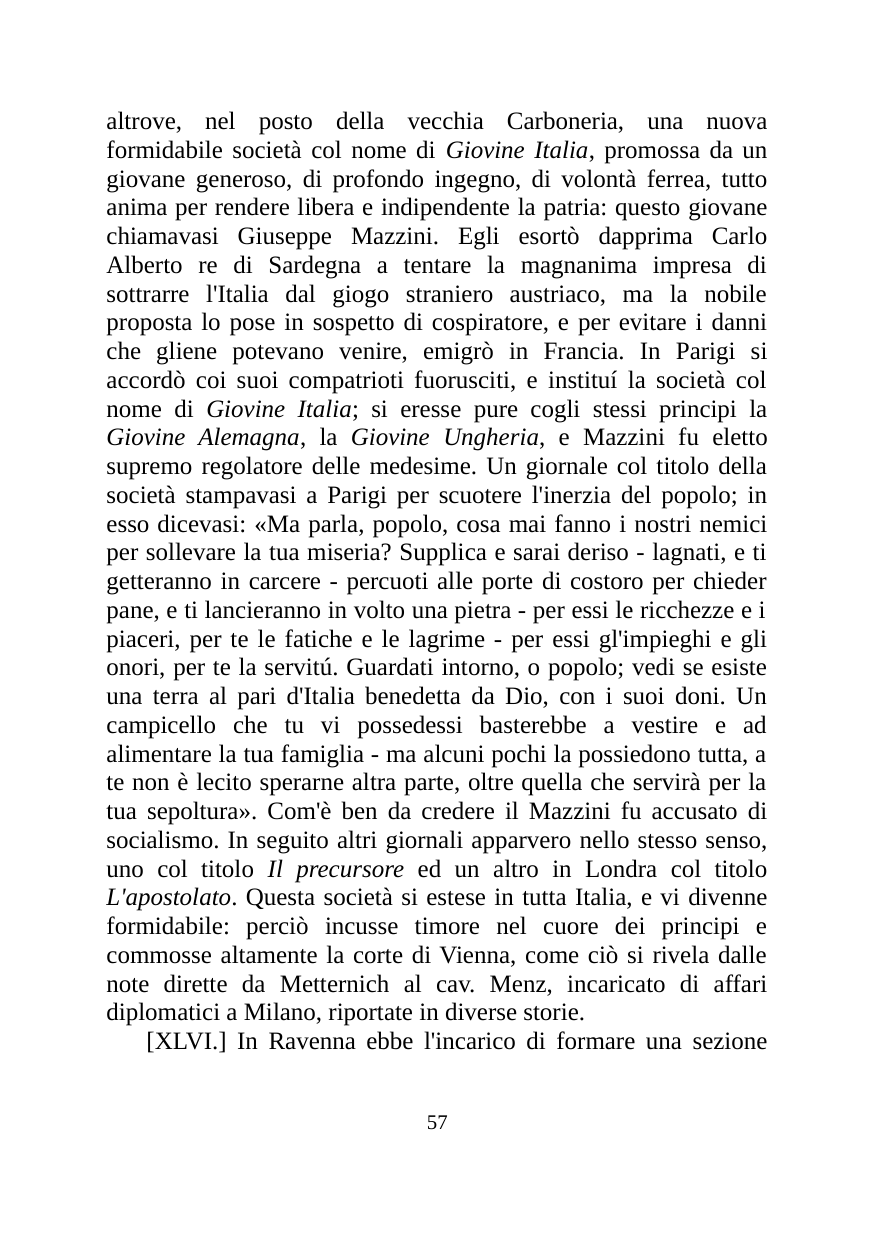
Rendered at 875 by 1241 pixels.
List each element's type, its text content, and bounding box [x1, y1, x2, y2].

text altrove, nel posto della vecchia Carboneria, una nuova formidabile società col nome di Giovine Italia, promossa da un giovane generoso, di profondo ingegno, di volontà ferrea, tutto anima per rendere libera e indipendente la patria: questo giovane chiamavasi Giuseppe Mazzini. Egli esortò dapprima Carlo Alberto re di Sardegna a tentare la magnanima impresa di sottrarre l'Italia dal giogo straniero austriaco, ma la nobile proposta lo pose in sospetto di cospiratore, e per evitare i danni che gliene potevano venire, emigrò in Francia. In Parigi si accordò coi suoi compatrioti fuorusciti, e instituí la società col nome di Giovine Italia; si eresse pure cogli stessi principi la Giovine Alemagna, la Giovine Ungheria, e Mazzini fu eletto supremo regolatore delle medesime. Un giornale col titolo della società stampavasi a Parigi per scuotere l'inerzia del popolo; in esso dicevasi: «Ma parla, popolo, cosa mai fanno i nostri nemici per sollevare la tua miseria? Supplica e sarai deriso - lagnati, e ti getteranno in carcere - percuoti alle porte di costoro per chieder pane, e ti lancieranno in volto una pietra - per essi le ricchezze e i piaceri, per te le fatiche e le lagrime - per essi gl'impieghi e gli onori, per te la servitú. Guardati intorno, o popolo; vedi se esiste una terra al pari d'Italia benedetta da Dio, con i suoi doni. Un campicello che tu vi possedessi basterebbe a vestire e ad alimentare la tua famiglia - ma alcuni pochi la possiedono tutta, a te non è lecito sperarne altra parte, oltre quella che servirà per la tua sepoltura». Com'è ben da credere il Mazzini fu accusato di socialismo. In seguito altri giornali apparvero nello stesso senso, uno col titolo Il precursore ed un altro in Londra col titolo L'apostolato. Questa società si estese in tutta Italia, e vi divenne formidabile: perciò incusse timore nel cuore dei principi e commosse altamente la corte di Vienna, come ciò si rivela dalle note dirette da Metternich al cav. Menz, incaricato di affari diplomatici a Milano, riportate in diverse storie. [106, 106, 768, 1026]
text [XLVI.] In Ravenna ebbe l'incarico di formare una sezione [106, 1026, 768, 1055]
